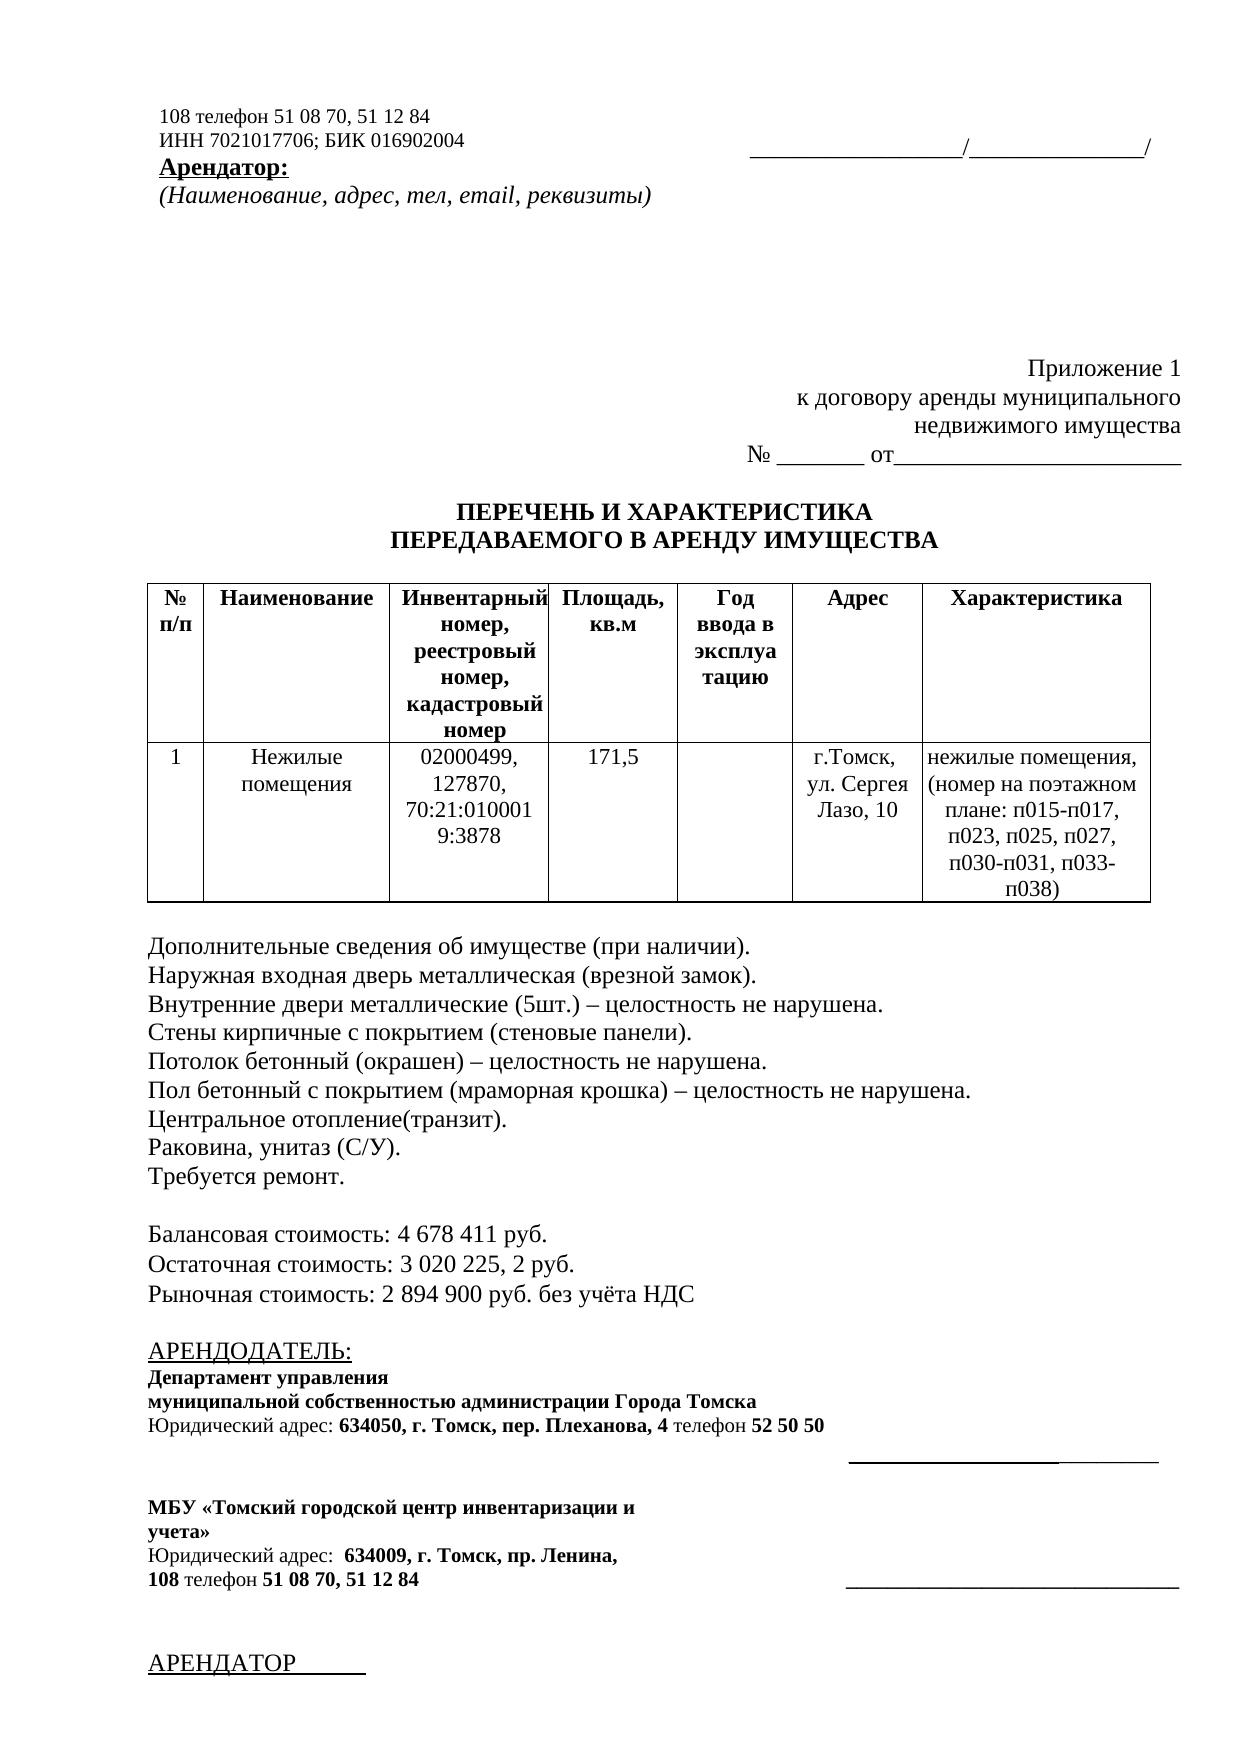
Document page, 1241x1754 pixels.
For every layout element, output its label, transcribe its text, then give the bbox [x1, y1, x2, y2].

table_cell нежилые помещения, (номер на поэтажном плане: п015-п017, п023, п025, п027, п030-п031, п033-п038) [923, 743, 1150, 901]
text Балансовая стоимость: 4 678 411 руб. [148, 1219, 1181, 1247]
table_header Наименование [204, 584, 389, 742]
text _________________________ [148, 1437, 1181, 1466]
table_cell г.Томск, ул. Сергея Лазо, 10 [793, 743, 922, 901]
text АРЕНДАТОР [148, 1648, 1181, 1677]
text МБУ «Томский городской центр инвентаризации и [148, 1495, 1181, 1519]
table_cell Нежилые помещения [204, 743, 389, 901]
text недвижимого имущества [148, 411, 1181, 439]
table_cell [678, 743, 792, 901]
text Потолок бетонный (окрашен) – целостность не нарушена. [148, 1046, 1181, 1075]
table_cell 1 [148, 743, 203, 901]
text Наружная входная дверь металлическая (врезной замок). [148, 960, 1181, 989]
table_cell 171,5 [549, 743, 677, 901]
text к договору аренды муниципального [148, 382, 1181, 411]
text учета» [148, 1519, 1181, 1543]
text Рыночная стоимость: 2 894 900 руб. без учёта НДС [148, 1279, 1181, 1307]
text Приложение 1 [148, 353, 1181, 382]
table_header Площадь, кв.м [549, 584, 677, 742]
text Пол бетонный с покрытием (мраморная крошка) – целостность не нарушена. [148, 1075, 1181, 1104]
text Раковина, унитаз (С/У). [148, 1132, 1181, 1161]
table_header Характеристика [923, 584, 1150, 742]
text № _______ от_______________________ [148, 439, 1181, 468]
text 108 телефон 51 08 70, 51 12 84 ________________________________ [148, 1567, 1181, 1591]
text АРЕНДОДАТЕЛЬ: [148, 1336, 1181, 1365]
text Остаточная стоимость: 3 020 225, 2 руб. [148, 1247, 1181, 1279]
text Стены кирпичные с покрытием (стеновые панели). [148, 1017, 1181, 1046]
text ПЕРЕЧЕНЬ И ХАРАКТЕРИСТИКА [148, 497, 1181, 526]
text Центральное отопление(транзит). [148, 1104, 1181, 1132]
text Дополнительные сведения об имуществе (при наличии). [148, 931, 1181, 960]
table_header _________________/______________/ [739, 104, 1181, 238]
text Юридический адрес: 634050, г. Томск, пер. Плеханова, 4 телефон 52 50 50 [148, 1413, 1181, 1437]
text муниципальной собственностью администрации Города Томска [148, 1389, 1181, 1413]
text Внутренние двери металлические (5шт.) – целостность не нарушена. [148, 989, 1181, 1017]
text ПЕРЕДАВАЕМОГО В АРЕНДУ ИМУЩЕСТВА [148, 526, 1181, 554]
table_header Инвентарный номер, реестровый номер, кадастровый номер [390, 584, 548, 742]
table_header [709, 104, 738, 238]
table_header 108 телефон 51 08 70, 51 12 84 ИНН 7021017706; БИК 016902004 Арендатор: (Наименование, адрес, тел, email, реквизиты) [148, 104, 709, 238]
text Юридический адрес: 634009, г. Томск, пр. Ленина, [148, 1543, 1181, 1567]
table_header № п/п [148, 584, 203, 742]
table_header Адрес [793, 584, 922, 742]
table_cell 02000499, 127870, 70:21:0100019:3878 [390, 743, 548, 901]
table_header Год ввода в эксплуатацию [678, 584, 792, 742]
text Департамент управления [148, 1365, 1181, 1389]
text Требуется ремонт. [148, 1161, 1181, 1190]
